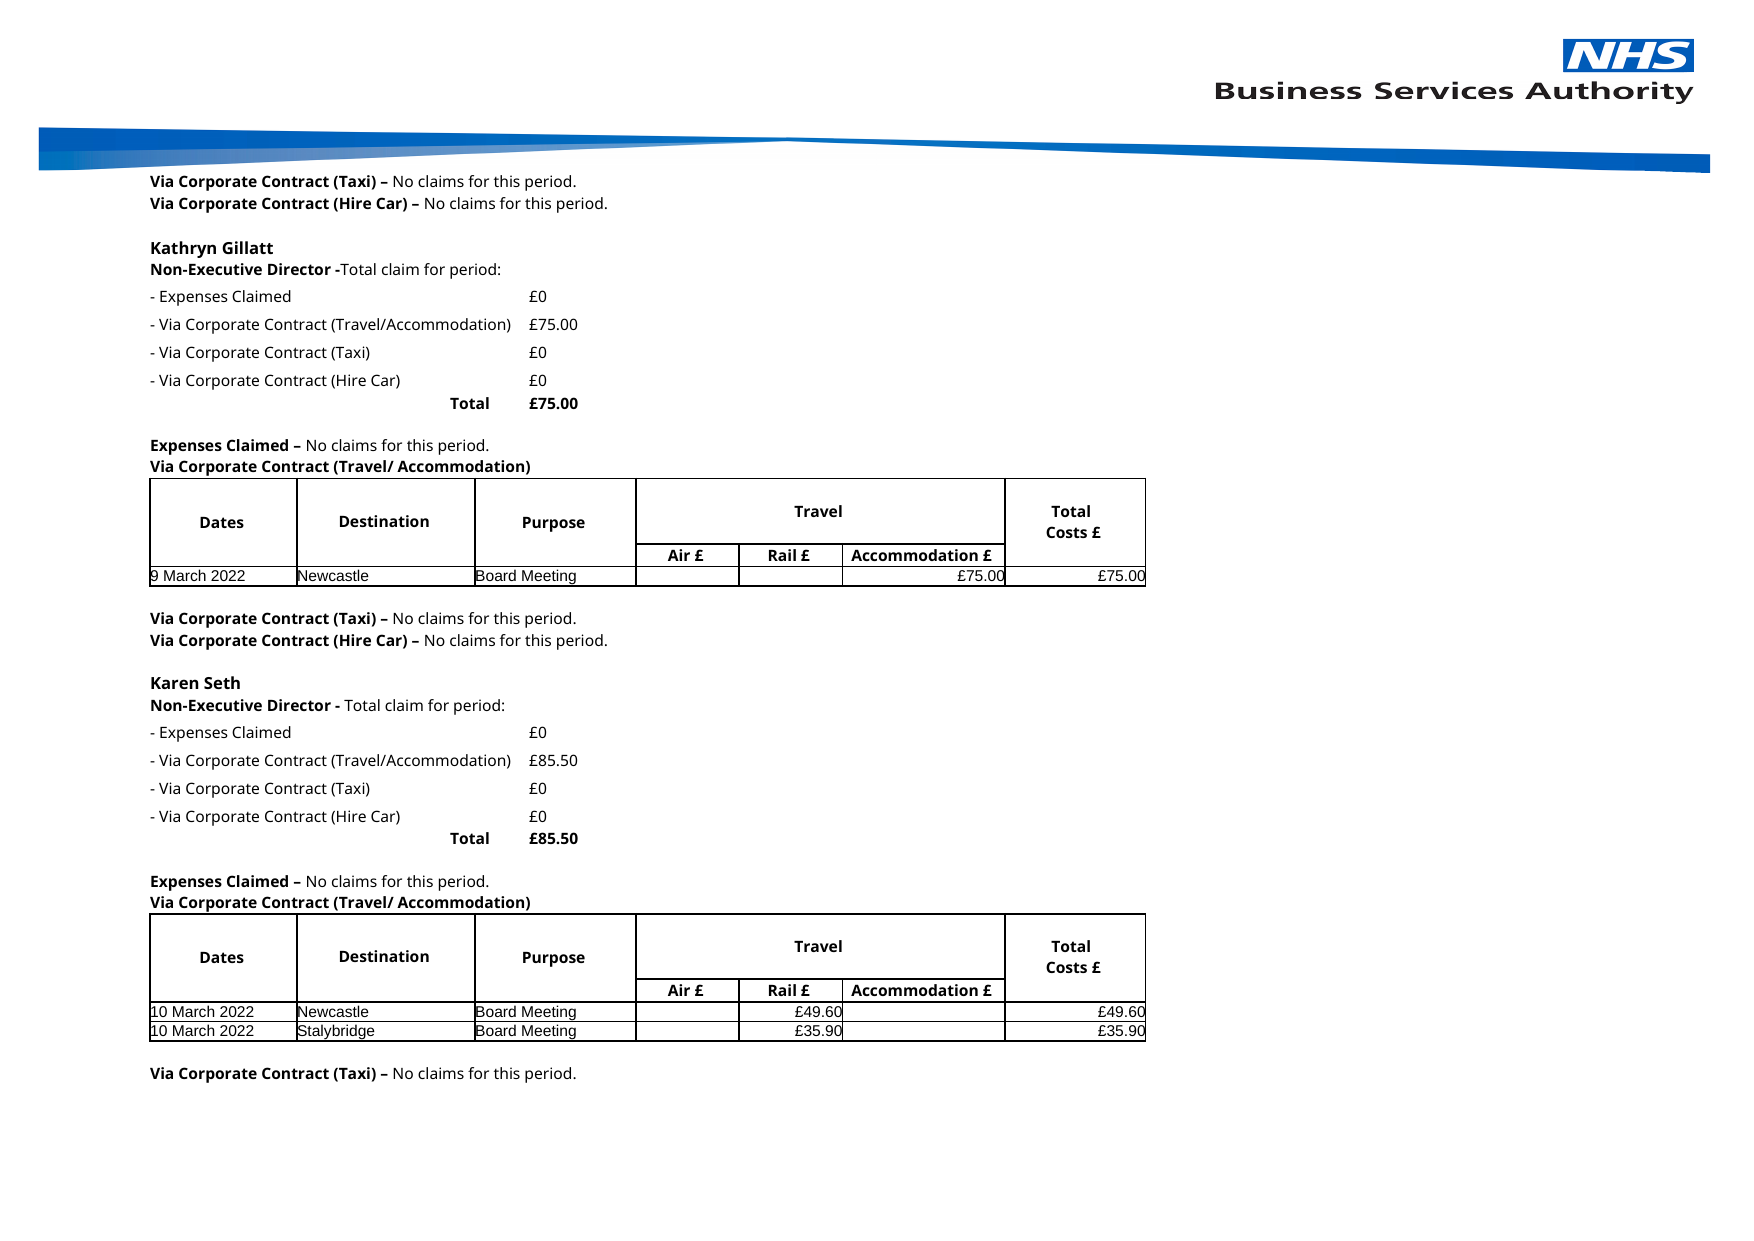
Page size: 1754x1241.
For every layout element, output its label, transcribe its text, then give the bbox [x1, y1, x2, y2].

text - Via Corporate Contract (Taxi) £0 [150, 336, 1604, 364]
table_cell [1006, 978, 1145, 1001]
table_cell Accommodation £ [843, 980, 1004, 1001]
table_cell [298, 978, 474, 1001]
table_header Destination [298, 915, 474, 978]
table_header Destination [298, 479, 474, 543]
table_cell £75.00 [1006, 567, 1145, 585]
table_cell £35.90 [1006, 1022, 1145, 1040]
text - Via Corporate Contract (Hire Car) £0 [150, 800, 1604, 828]
text Total £85.50 [150, 828, 1604, 849]
table_cell [1006, 543, 1145, 566]
table_cell Board Meeting [476, 567, 635, 585]
text Via Corporate Contract (Hire Car) – No claims for this period. [150, 192, 1604, 214]
text Via Corporate Contract (Taxi) – No claims for this period. [150, 608, 1604, 629]
table_cell [843, 1003, 1004, 1021]
table_cell 10 March 2022 [151, 1003, 296, 1021]
text Via Corporate Contract (Taxi) – No claims for this period. [150, 171, 1604, 192]
table_cell Rail £ [740, 545, 842, 566]
table_cell £75.00 [843, 567, 1004, 585]
table_cell 10 March 2022 [151, 1022, 296, 1040]
text - Expenses Claimed £0 [150, 280, 1604, 308]
text - Via Corporate Contract (Hire Car) £0 [150, 364, 1604, 392]
table_cell Newcastle [298, 1003, 474, 1021]
table_cell [740, 567, 842, 585]
table_header Purpose [476, 479, 635, 566]
table_header Dates [151, 479, 296, 566]
text Via Corporate Contract (Taxi) – No claims for this period. [150, 1063, 1604, 1084]
table_header Travel [637, 479, 1004, 543]
table_cell Air £ [637, 545, 738, 566]
table_cell [637, 1022, 738, 1040]
table_cell Rail £ [740, 980, 842, 1001]
text Expenses Claimed – No claims for this period. [150, 435, 1604, 456]
table_cell Board Meeting [476, 1003, 635, 1021]
table_cell [637, 1003, 738, 1021]
text - Via Corporate Contract (Travel/Accommodation) £85.50 [150, 744, 1604, 772]
table_cell Board Meeting [476, 1022, 635, 1040]
text Via Corporate Contract (Travel/ Accommodation) [150, 892, 1604, 913]
text Karen Seth [150, 672, 1604, 694]
text Expenses Claimed – No claims for this period. [150, 870, 1604, 892]
table_cell [637, 567, 738, 585]
table_cell 9 March 2022 [151, 567, 296, 585]
table_header Travel [637, 915, 1004, 978]
table_cell £49.60 [740, 1003, 842, 1021]
text Via Corporate Contract (Travel/ Accommodation) [150, 456, 1604, 477]
table_cell £35.90 [740, 1022, 842, 1040]
table_cell Air £ [637, 980, 738, 1001]
text - Via Corporate Contract (Travel/Accommodation) £75.00 [150, 308, 1604, 336]
table_header Purpose [476, 915, 635, 1001]
text Non-Executive Director - Total claim for period: [150, 694, 1604, 716]
table_cell Accommodation £ [843, 545, 1004, 566]
table_cell Stalybridge [298, 1022, 474, 1040]
text - Via Corporate Contract (Taxi) £0 [150, 772, 1604, 800]
text Total £75.00 [150, 392, 1604, 414]
table_header Dates [151, 915, 296, 1001]
text Kathryn Gillatt [150, 236, 1604, 259]
table_cell Newcastle [298, 567, 474, 585]
table_cell £49.60 [1006, 1003, 1145, 1021]
text Via Corporate Contract (Hire Car) – No claims for this period. [150, 629, 1604, 651]
text Non-Executive Director -Total claim for period: [150, 259, 1604, 280]
table_header Total Costs £ [1006, 915, 1145, 978]
text - Expenses Claimed £0 [150, 716, 1604, 744]
table_cell [298, 543, 474, 566]
table_cell [843, 1022, 1004, 1040]
table_header Total Costs £ [1006, 479, 1145, 543]
